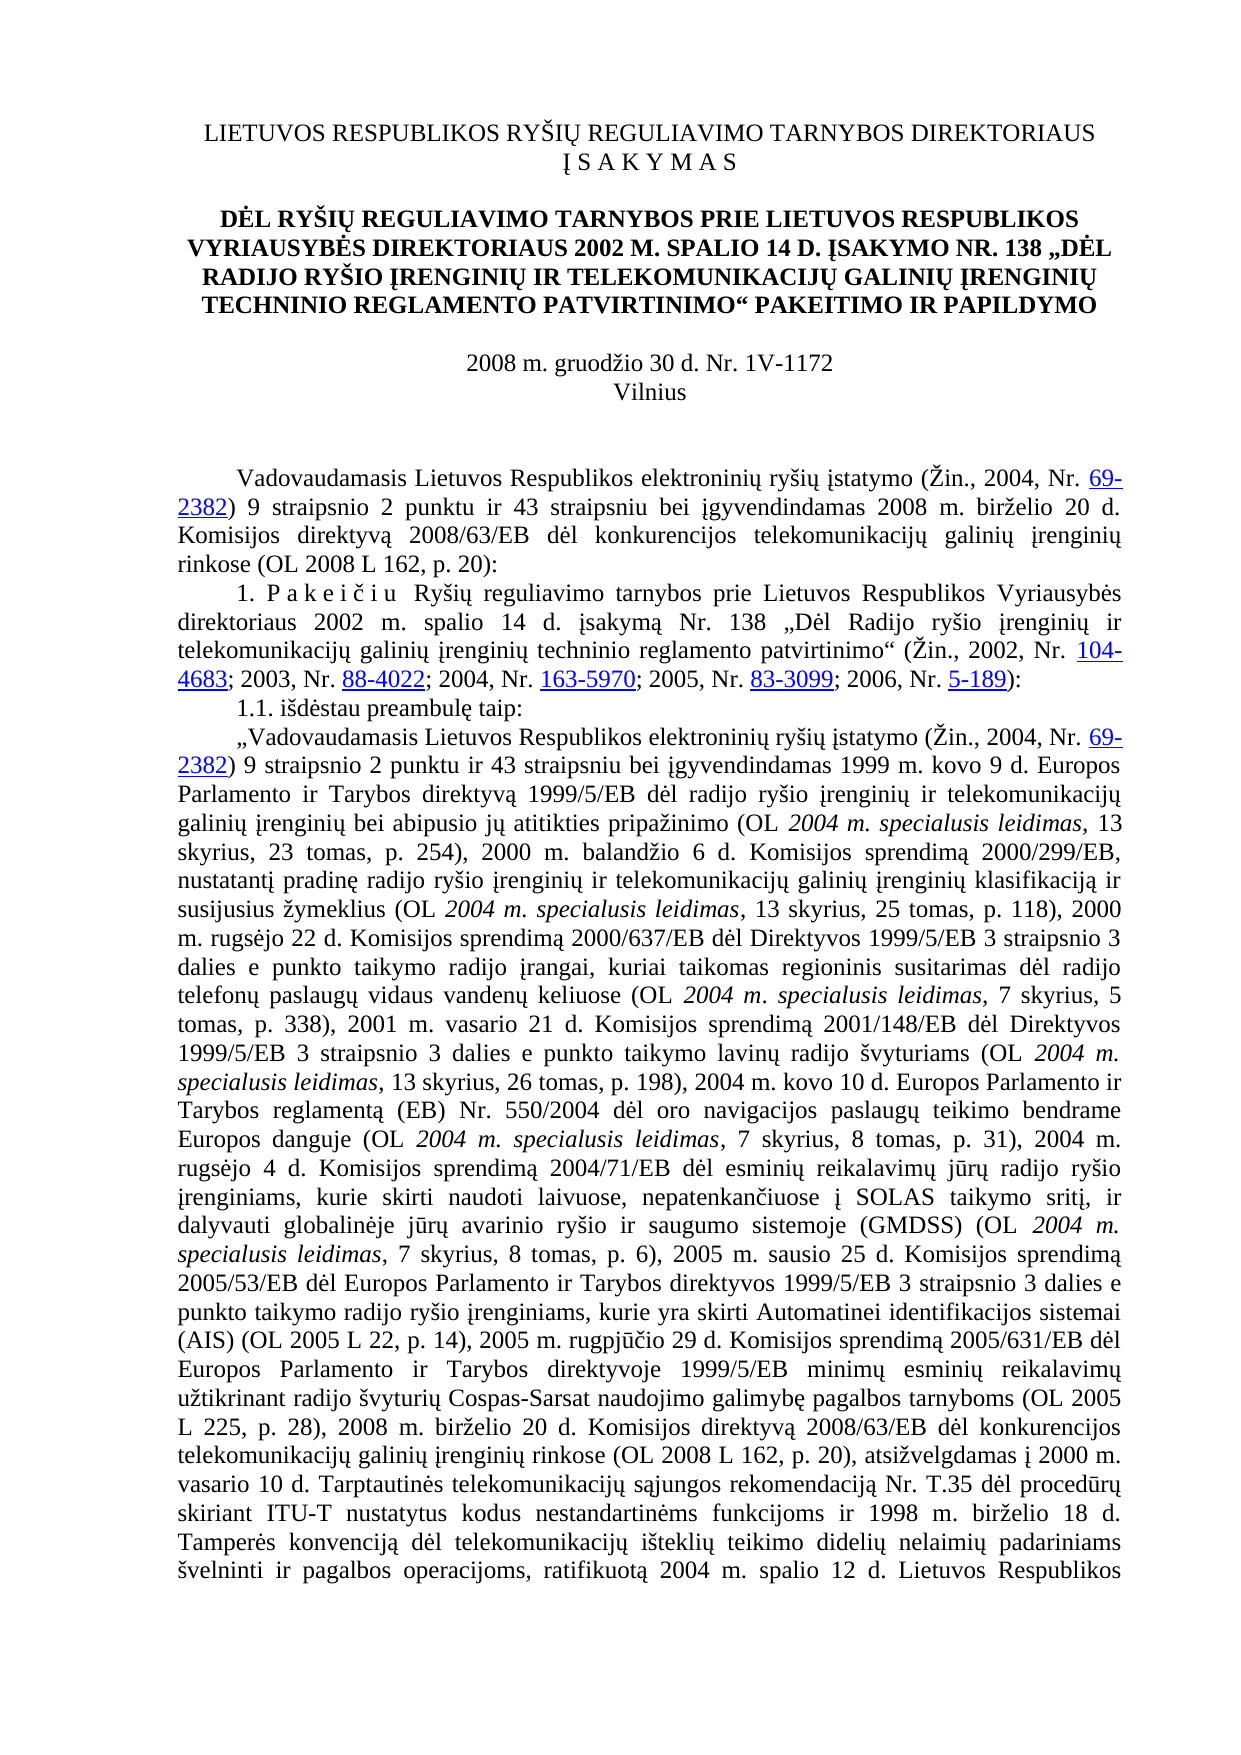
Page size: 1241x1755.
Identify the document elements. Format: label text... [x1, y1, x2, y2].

text 1.1. išdėstau preambulę taip: [177, 693, 1122, 722]
text Vadovaudamasis Lietuvos Respublikos elektroninių ryšių įstatymo (Žin., 2004, Nr. 69-2382) 9 straipsnio 2 punktu ir 43 straipsniu bei įgyvendindamas 2008 m. birželio 20 d. Komisijos direktyvą 2008/63/EB dėl konkurencijos telekomunikacijų galinių įrenginių rinkose (OL 2008 L 162, p. 20): [177, 463, 1122, 578]
text 2008 m. gruodžio 30 d. Nr. 1V-1172 [177, 348, 1122, 377]
text Vilnius [177, 377, 1122, 406]
text „Vadovaudamasis Lietuvos Respublikos elektroninių ryšių įstatymo (Žin., 2004, Nr. 69-2382) 9 straipsnio 2 punktu ir 43 straipsniu bei įgyvendindamas 1999 m. kovo 9 d. Europos Parlamento ir Tarybos direktyvą 1999/5/EB dėl radijo ryšio įrenginių ir telekomunikacijų galinių įrenginių bei abipusio jų atitikties pripažinimo (OL 2004 m. specialusis leidimas, 13 skyrius, 23 tomas, p. 254), 2000 m. balandžio 6 d. Komisijos sprendimą 2000/299/EB, nustatantį pradinę radijo ryšio įrenginių ir telekomunikacijų galinių įrenginių klasifikaciją ir susijusius žymeklius (OL 2004 m. specialusis leidimas, 13 skyrius, 25 tomas, p. 118), 2000 m. rugsėjo 22 d. Komisijos sprendimą 2000/637/EB dėl Direktyvos 1999/5/EB 3 straipsnio 3 dalies e punkto taikymo radijo įrangai, kuriai taikomas regioninis susitarimas dėl radijo telefonų paslaugų vidaus vandenų keliuose (OL 2004 m. specialusis leidimas, 7 skyrius, 5 tomas, p. 338), 2001 m. vasario 21 d. Komisijos sprendimą 2001/148/EB dėl Direktyvos 1999/5/EB 3 straipsnio 3 dalies e punkto taikymo lavinų radijo švyturiams (OL 2004 m. specialusis leidimas, 13 skyrius, 26 tomas, p. 198), 2004 m. kovo 10 d. Europos Parlamento ir Tarybos reglamentą (EB) Nr. 550/2004 dėl oro navigacijos paslaugų teikimo bendrame Europos danguje (OL 2004 m. specialusis leidimas, 7 skyrius, 8 tomas, p. 31), 2004 m. rugsėjo 4 d. Komisijos sprendimą 2004/71/EB dėl esminių reikalavimų jūrų radijo ryšio įrenginiams, kurie skirti naudoti laivuose, nepatenkančiuose į SOLAS taikymo sritį, ir dalyvauti globalinėje jūrų avarinio ryšio ir saugumo sistemoje (GMDSS) (OL 2004 m. specialusis leidimas, 7 skyrius, 8 tomas, p. 6), 2005 m. sausio 25 d. Komisijos sprendimą 2005/53/EB dėl Europos Parlamento ir Tarybos direktyvos 1999/5/EB 3 straipsnio 3 dalies e punkto taikymo radijo ryšio įrenginiams, kurie yra skirti Automatinei identifikacijos sistemai (AIS) (OL 2005 L 22, p. 14), 2005 m. rugpjūčio 29 d. Komisijos sprendimą 2005/631/EB dėl Europos Parlamento ir Tarybos direktyvoje 1999/5/EB minimų esminių reikalavimų užtikrinant radijo švyturių Cospas-Sarsat naudojimo galimybę pagalbos tarnyboms (OL 2005 L 225, p. 28), 2008 m. birželio 20 d. Komisijos direktyvą 2008/63/EB dėl konkurencijos telekomunikacijų galinių įrenginių rinkose (OL 2008 L 162, p. 20), atsižvelgdamas į 2000 m. vasario 10 d. Tarptautinės telekomunikacijų sąjungos rekomendaciją Nr. T.35 dėl procedūrų skiriant ITU-T nustatytus kodus nestandartinėms funkcijoms ir 1998 m. birželio 18 d. Tamperės konvenciją dėl telekomunikacijų išteklių teikimo didelių nelaimių padariniams švelninti ir pagalbos operacijoms, ratifikuotą 2004 m. spalio 12 d. Lietuvos Respublikos [177, 722, 1122, 1584]
text LIETUVOS RESPUBLIKOS RYŠIŲ REGULIAVIMO TARNYBOS DIREKTORIAUS [177, 118, 1122, 147]
text DĖL RYŠIŲ REGULIAVIMO TARNYBOS PRIE LIETUVOS RESPUBLIKOS VYRIAUSYBĖS DIREKTORIAUS 2002 M. SPALIO 14 D. ĮSAKYMO NR. 138 „DĖL RADIJO RYŠIO ĮRENGINIŲ IR TELEKOMUNIKACIJŲ GALINIŲ ĮRENGINIŲ TECHNINIO REGLAMENTO PATVIRTINIMO“ PAKEITIMO IR PAPILDYMO [177, 204, 1122, 319]
text 1. Pakeičiu Ryšių reguliavimo tarnybos prie Lietuvos Respublikos Vyriausybės direktoriaus 2002 m. spalio 14 d. įsakymą Nr. 138 „Dėl Radijo ryšio įrenginių ir telekomunikacijų galinių įrenginių techninio reglamento patvirtinimo“ (Žin., 2002, Nr. 104-4683; 2003, Nr. 88-4022; 2004, Nr. 163-5970; 2005, Nr. 83-3099; 2006, Nr. 5-189): [177, 578, 1122, 693]
text ĮSAKYMAS [177, 147, 1122, 176]
